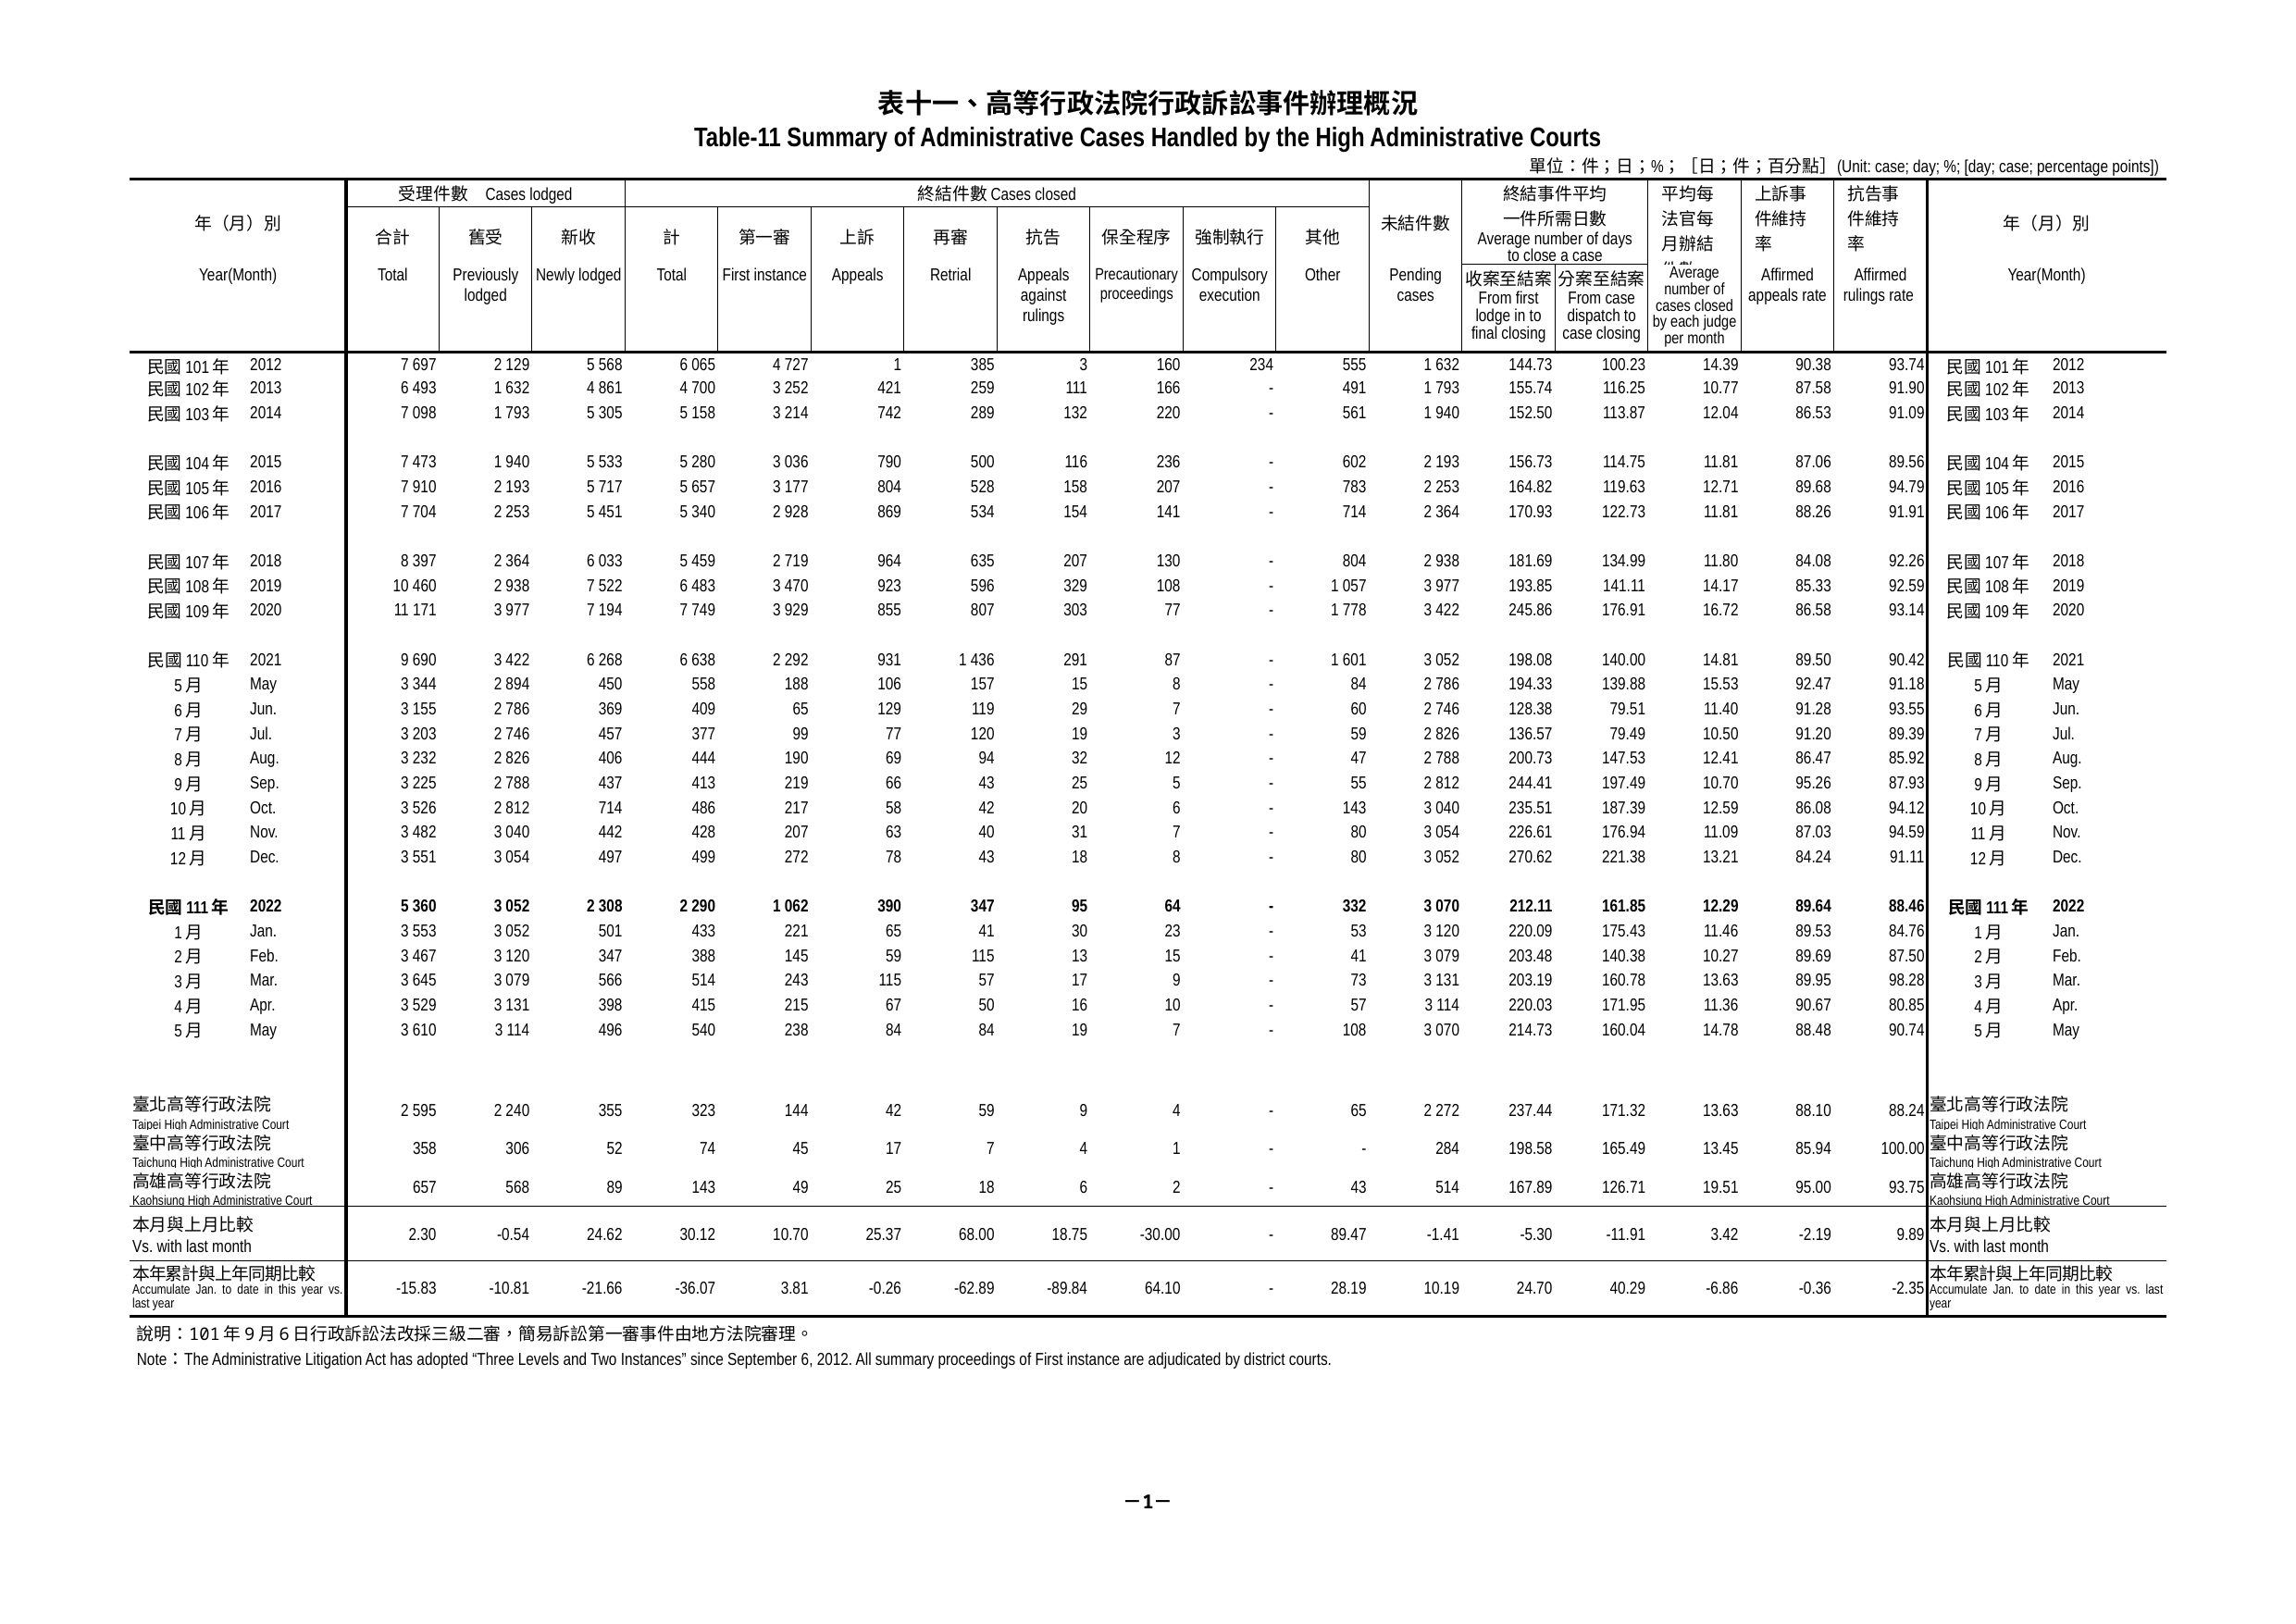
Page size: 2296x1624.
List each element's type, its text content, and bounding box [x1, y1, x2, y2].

table_cell [1834, 1042, 1926, 1066]
table_cell - [1183, 401, 1276, 425]
table_cell - [1183, 1168, 1276, 1206]
table_cell [2050, 623, 2166, 647]
table_cell 7 522 [532, 573, 625, 598]
table_cell 450 [532, 672, 625, 696]
table_cell 2019 [2050, 573, 2166, 598]
table_cell 6月 [130, 697, 247, 721]
table_cell 上訴 [812, 207, 903, 264]
table_cell 6 [997, 1168, 1090, 1206]
table_cell 500 [904, 450, 997, 474]
table_cell 65 [718, 697, 811, 721]
table_cell 3 052 [439, 919, 532, 943]
table_cell -21.66 [532, 1261, 625, 1315]
table_cell [1462, 1067, 1555, 1091]
table_cell [904, 1067, 997, 1091]
table_cell [1648, 1042, 1741, 1066]
table_cell 155.74 [1462, 376, 1555, 400]
table_cell 144.73 [1462, 353, 1555, 376]
table_cell 3 054 [1369, 820, 1461, 844]
table_cell 20 [997, 795, 1090, 820]
table_cell 7 [904, 1129, 997, 1168]
table_cell [1090, 869, 1183, 894]
table_cell 13.21 [1648, 845, 1741, 869]
table_cell [904, 425, 997, 450]
table_cell 3 214 [718, 401, 811, 425]
table_cell 3 526 [348, 795, 439, 820]
table_cell [997, 1067, 1090, 1091]
table_cell 114.75 [1555, 450, 1648, 474]
table_cell -6.86 [1648, 1261, 1741, 1315]
table_cell 11.46 [1648, 919, 1741, 943]
table_cell 143 [1276, 795, 1369, 820]
table_cell [1741, 869, 1834, 894]
table_cell Jul. [2050, 721, 2166, 746]
table_cell [1555, 623, 1648, 647]
table_cell 民國109年 [130, 598, 247, 622]
table_cell 93.55 [1834, 697, 1926, 721]
table_cell [718, 524, 811, 548]
table_cell 428 [625, 820, 718, 844]
table_cell 143 [625, 1168, 718, 1206]
table_cell 869 [811, 499, 904, 524]
table_cell 3 079 [1369, 943, 1461, 968]
table_cell -2.35 [1834, 1261, 1926, 1315]
table_cell 226.61 [1462, 820, 1555, 844]
table_cell Compulsory execution [1184, 264, 1275, 351]
table_cell 3 929 [718, 598, 811, 622]
table_cell 10月 [1929, 795, 2050, 820]
table_cell 3 052 [1369, 647, 1461, 672]
table_cell 80 [1276, 845, 1369, 869]
table_cell 強制執行 [1184, 207, 1275, 264]
table_cell -62.89 [904, 1261, 997, 1315]
table_cell [130, 1067, 247, 1091]
table_cell 15 [997, 672, 1090, 696]
table_cell 32 [997, 746, 1090, 770]
table_cell 3 482 [348, 820, 439, 844]
table_cell 95.26 [1741, 771, 1834, 795]
table_cell [625, 425, 718, 450]
table_cell 635 [904, 549, 997, 573]
table_cell [532, 425, 625, 450]
table_cell [997, 425, 1090, 450]
table_cell [1183, 869, 1276, 894]
table_cell 2015 [247, 450, 344, 474]
table_cell 154 [997, 499, 1090, 524]
table_cell 120 [904, 721, 997, 746]
table_cell 7 704 [348, 499, 439, 524]
table_cell 166 [1090, 376, 1183, 400]
table_cell - [1183, 894, 1276, 918]
table_cell 1 632 [439, 376, 532, 400]
table_header 年（月）別 [130, 180, 344, 264]
table_cell 11月 [130, 820, 247, 844]
table_cell 民國105年 [1929, 475, 2050, 499]
table_cell 6 493 [348, 376, 439, 400]
table_cell 413 [625, 771, 718, 795]
table_cell - [1183, 746, 1276, 770]
table_cell 176.91 [1555, 598, 1648, 622]
table_cell 3 052 [1369, 845, 1461, 869]
table_cell 106 [811, 672, 904, 696]
table_cell 855 [811, 598, 904, 622]
table_cell 59 [1276, 721, 1369, 746]
table_cell [1741, 524, 1834, 548]
table_cell 79.49 [1555, 721, 1648, 746]
table_cell 11.40 [1648, 697, 1741, 721]
table_cell 47 [1276, 746, 1369, 770]
table_cell 2013 [247, 376, 344, 400]
table_cell 3.42 [1648, 1207, 1741, 1260]
table_header 終結事件平均 一件所需日數 Average number of days to close a case [1462, 180, 1647, 264]
table_cell 13.63 [1648, 968, 1741, 992]
table_cell [1648, 1067, 1741, 1091]
table_cell 42 [811, 1091, 904, 1129]
table_cell 217 [718, 795, 811, 820]
table_cell 15 [1090, 943, 1183, 968]
table_cell -5.30 [1462, 1207, 1555, 1260]
table_cell 95.00 [1741, 1168, 1834, 1206]
table_cell 10.50 [1648, 721, 1741, 746]
table_cell 2 938 [439, 573, 532, 598]
table_cell [1369, 1042, 1461, 1066]
table_cell [348, 869, 439, 894]
table_cell 1 793 [1369, 376, 1461, 400]
table_cell [1183, 1067, 1276, 1091]
table_cell 347 [532, 943, 625, 968]
table_cell 1月 [1929, 919, 2050, 943]
table_cell 31 [997, 820, 1090, 844]
table_cell 55 [1276, 771, 1369, 795]
table_cell 207 [1090, 475, 1183, 499]
table_cell 91.28 [1741, 697, 1834, 721]
table_cell [997, 623, 1090, 647]
table_cell 民國106年 [130, 499, 247, 524]
table_cell 514 [1369, 1168, 1461, 1206]
table_cell 85.92 [1834, 746, 1926, 770]
table_cell 再審 [904, 207, 997, 264]
table_cell 4 [1090, 1091, 1183, 1129]
table_cell 390 [811, 894, 904, 918]
table_cell 3 232 [348, 746, 439, 770]
table_cell - [1183, 598, 1276, 622]
table_cell 19 [997, 721, 1090, 746]
table_cell 2 938 [1369, 549, 1461, 573]
table_cell 200.73 [1462, 746, 1555, 770]
table_header 受理件數 Cases lodged [348, 180, 625, 206]
table_cell [1369, 1067, 1461, 1091]
table_cell [1648, 623, 1741, 647]
table_cell 160.78 [1555, 968, 1648, 992]
table_cell 2019 [247, 573, 344, 598]
table_cell 561 [1276, 401, 1369, 425]
table_cell [811, 869, 904, 894]
table_cell [130, 623, 247, 647]
table_cell [1183, 1042, 1276, 1066]
table_cell [1929, 623, 2050, 647]
table_cell - [1183, 795, 1276, 820]
table_cell 18.75 [997, 1207, 1090, 1260]
table_cell 355 [532, 1091, 625, 1129]
table_cell 合計 [348, 207, 439, 264]
table_cell 3 177 [718, 475, 811, 499]
table_cell [247, 623, 344, 647]
table_cell 514 [625, 968, 718, 992]
table_cell 113.87 [1555, 401, 1648, 425]
table_cell 3 [997, 353, 1090, 376]
table_cell - [1183, 1129, 1276, 1168]
table_cell [130, 1042, 247, 1066]
table_cell Precautionary proceedings [1090, 264, 1183, 351]
table_cell 53 [1276, 919, 1369, 943]
table_cell 25 [811, 1168, 904, 1206]
table_cell 41 [904, 919, 997, 943]
table_cell 第一審 [718, 207, 811, 264]
table_cell 92.26 [1834, 549, 1926, 573]
table_cell 94 [904, 746, 997, 770]
table_cell 5月 [130, 672, 247, 696]
table_cell 7 098 [348, 401, 439, 425]
table_cell 66 [811, 771, 904, 795]
table_cell [811, 1067, 904, 1091]
table_cell 406 [532, 746, 625, 770]
table_cell [1929, 524, 2050, 548]
table_cell 3 052 [439, 894, 532, 918]
table_cell 145 [718, 943, 811, 968]
table_cell 25.37 [811, 1207, 904, 1260]
table_cell [1648, 425, 1741, 450]
table_cell 1 601 [1276, 647, 1369, 672]
table_cell 234 [1183, 353, 1276, 376]
table_cell 332 [1276, 894, 1369, 918]
table_cell 3 070 [1369, 894, 1461, 918]
table_cell 2017 [2050, 499, 2166, 524]
table_cell 198.08 [1462, 647, 1555, 672]
table_cell 193.85 [1462, 573, 1555, 598]
table_cell 2 786 [439, 697, 532, 721]
table_cell 91.11 [1834, 845, 1926, 869]
table_cell 91.09 [1834, 401, 1926, 425]
table_cell [1183, 623, 1276, 647]
table_cell 85.94 [1741, 1129, 1834, 1168]
table_cell 5 568 [532, 353, 625, 376]
table_cell 2022 [2050, 894, 2166, 918]
table_cell 714 [1276, 499, 1369, 524]
table_cell 2月 [1929, 943, 2050, 968]
table_cell 87.58 [1741, 376, 1834, 400]
table_cell 3月 [1929, 968, 2050, 992]
table_cell 2014 [2050, 401, 2166, 425]
table_cell 民國106年 [1929, 499, 2050, 524]
table_cell [1090, 623, 1183, 647]
table_cell 88.24 [1834, 1091, 1926, 1129]
table_cell 10 460 [348, 573, 439, 598]
table_cell 141 [1090, 499, 1183, 524]
table_cell Jun. [2050, 697, 2166, 721]
table_cell 87.50 [1834, 943, 1926, 968]
table_cell 5 305 [532, 401, 625, 425]
table_cell 804 [1276, 549, 1369, 573]
table_cell 141.11 [1555, 573, 1648, 598]
table_cell 99 [718, 721, 811, 746]
table_cell 1 [811, 353, 904, 376]
table_cell 89.50 [1741, 647, 1834, 672]
table_cell 臺北高等行政法院 Taipei High Administrative Court [130, 1091, 344, 1129]
table_cell 19.51 [1648, 1168, 1741, 1206]
table_cell 215 [718, 993, 811, 1017]
table_cell [532, 1067, 625, 1091]
table_cell 134.99 [1555, 549, 1648, 573]
table_cell [348, 1042, 439, 1066]
table_cell 6 [1090, 795, 1183, 820]
table_cell 130 [1090, 549, 1183, 573]
table_cell 415 [625, 993, 718, 1017]
table_cell Mar. [247, 968, 344, 992]
table_cell [1090, 1042, 1183, 1066]
table_cell 2 240 [439, 1091, 532, 1129]
table_cell 4 700 [625, 376, 718, 400]
table_cell [130, 869, 247, 894]
table_cell [1462, 623, 1555, 647]
table_cell May [247, 672, 344, 696]
table_cell 11 171 [348, 598, 439, 622]
table_cell 4 727 [718, 353, 811, 376]
table_cell 3 155 [348, 697, 439, 721]
table_cell 高雄高等行政法院 Kaohsiung High Administrative Court [1929, 1168, 2166, 1206]
table_cell [904, 1042, 997, 1066]
table_cell 207 [718, 820, 811, 844]
table_cell 501 [532, 919, 625, 943]
table_cell 12月 [1929, 845, 2050, 869]
table_cell -2.19 [1741, 1207, 1834, 1260]
table_cell 58 [811, 795, 904, 820]
table_cell Sep. [247, 771, 344, 795]
table_cell [532, 524, 625, 548]
table_cell 84.08 [1741, 549, 1834, 573]
table_cell 9月 [1929, 771, 2050, 795]
table_cell Sep. [2050, 771, 2166, 795]
table_cell 175.43 [1555, 919, 1648, 943]
table_cell [1276, 524, 1369, 548]
table_cell 10.27 [1648, 943, 1741, 968]
table_cell 87.93 [1834, 771, 1926, 795]
table_cell [532, 869, 625, 894]
table_cell 8月 [130, 746, 247, 770]
table_cell [811, 524, 904, 548]
table_cell [997, 524, 1090, 548]
table_cell - [1183, 721, 1276, 746]
table_cell [1555, 524, 1648, 548]
table_cell 657 [348, 1168, 439, 1206]
table_cell 329 [997, 573, 1090, 598]
table_cell 187.39 [1555, 795, 1648, 820]
table_cell 220 [1090, 401, 1183, 425]
table_cell 8 [1090, 845, 1183, 869]
table_cell 568 [439, 1168, 532, 1206]
table_cell Mar. [2050, 968, 2166, 992]
table_cell 4月 [1929, 993, 2050, 1017]
table_cell [718, 425, 811, 450]
table_cell May [2050, 672, 2166, 696]
table_cell [1929, 425, 2050, 450]
table_cell 43 [904, 845, 997, 869]
table_cell 2 788 [439, 771, 532, 795]
table_cell [904, 623, 997, 647]
table_cell [1276, 425, 1369, 450]
table_cell 2 788 [1369, 746, 1461, 770]
table_cell 12.41 [1648, 746, 1741, 770]
table_cell 87.06 [1741, 450, 1834, 474]
table_cell 78 [811, 845, 904, 869]
table_cell - [1183, 993, 1276, 1017]
table_cell 新收 [532, 207, 625, 264]
table_cell [718, 1067, 811, 1091]
table_cell 2022 [247, 894, 344, 918]
table_cell - [1183, 450, 1276, 474]
table_cell 民國109年 [1929, 598, 2050, 622]
table_cell [532, 1042, 625, 1066]
table_cell Total [348, 264, 439, 351]
table_cell 2 364 [1369, 499, 1461, 524]
table_cell [1834, 623, 1926, 647]
table_header 未結件數 [1370, 180, 1461, 264]
table_cell 2018 [247, 549, 344, 573]
table_cell 本年累計與上年同期比較 Accumulate Jan. to date in this year vs. last year [1929, 1261, 2166, 1315]
table_cell 220.03 [1462, 993, 1555, 1017]
table_cell 2 308 [532, 894, 625, 918]
table_cell - [1183, 499, 1276, 524]
table_cell 3 467 [348, 943, 439, 968]
table_cell 3 114 [439, 1017, 532, 1042]
table_cell 臺中高等行政法院 Taichung High Administrative Court [130, 1129, 344, 1168]
table_cell 民國108年 [130, 573, 247, 598]
table_cell - [1183, 1207, 1276, 1260]
table_cell 13.63 [1648, 1091, 1741, 1129]
table_cell 7月 [1929, 721, 2050, 746]
table_cell Aug. [2050, 746, 2166, 770]
table_cell Affirmed rulings rate [1834, 264, 1926, 351]
table_cell 3 054 [439, 845, 532, 869]
table_cell 444 [625, 746, 718, 770]
table_cell - [1276, 1129, 1369, 1168]
text Table-11 Summary of Administrative Cases Handled by the High Administrative Courts [137, 121, 2159, 152]
table_cell 2016 [2050, 475, 2166, 499]
table_cell 3 422 [439, 647, 532, 672]
table_cell 2021 [2050, 647, 2166, 672]
table_cell 87.03 [1741, 820, 1834, 844]
table_cell 3 225 [348, 771, 439, 795]
table_cell 3 344 [348, 672, 439, 696]
table_cell 77 [1090, 598, 1183, 622]
table_cell 5 280 [625, 450, 718, 474]
table_cell 89.95 [1741, 968, 1834, 992]
table_cell 3 203 [348, 721, 439, 746]
table_cell 抗告 [998, 207, 1089, 264]
table_cell 93.14 [1834, 598, 1926, 622]
table_cell -30.00 [1090, 1207, 1183, 1260]
table_cell 2.30 [348, 1207, 439, 1260]
table_cell 3 [1090, 721, 1183, 746]
table_cell 52 [532, 1129, 625, 1168]
table_cell 93.74 [1834, 353, 1926, 376]
table_cell 14.17 [1648, 573, 1741, 598]
table_cell [1741, 1042, 1834, 1066]
text 表十一、高等行政法院行政訴訟事件辦理概況 [137, 82, 2159, 121]
table_cell 民國104年 [1929, 450, 2050, 474]
table_cell 3 070 [1369, 1017, 1461, 1042]
table_cell 24.70 [1462, 1261, 1555, 1315]
table_cell 491 [1276, 376, 1369, 400]
table_cell 2 253 [439, 499, 532, 524]
table_cell 198.58 [1462, 1129, 1555, 1168]
table_cell 4 [997, 1129, 1090, 1168]
table_cell 臺北高等行政法院 Taipei High Administrative Court [1929, 1091, 2166, 1129]
table_cell 13 [997, 943, 1090, 968]
table_cell [1276, 869, 1369, 894]
table_cell 388 [625, 943, 718, 968]
table_cell [1462, 425, 1555, 450]
table_cell -11.91 [1555, 1207, 1648, 1260]
table_cell Retrial [904, 264, 997, 351]
table_header 終結件數Cases closed [626, 180, 1369, 206]
table_cell 207 [997, 549, 1090, 573]
table_cell [1555, 1042, 1648, 1066]
table_cell [130, 425, 247, 450]
table_cell First instance [718, 264, 811, 351]
table_cell 284 [1369, 1129, 1461, 1168]
table_cell 59 [904, 1091, 997, 1129]
table_cell - [1183, 845, 1276, 869]
table_cell [532, 623, 625, 647]
table_cell 596 [904, 573, 997, 598]
table_cell 7 [1090, 1017, 1183, 1042]
table_cell 245.86 [1462, 598, 1555, 622]
table_cell -89.84 [997, 1261, 1090, 1315]
table_cell 民國103年 [130, 401, 247, 425]
table_cell 409 [625, 697, 718, 721]
table_cell 3 529 [348, 993, 439, 1017]
table_cell 84 [904, 1017, 997, 1042]
table_cell Year(Month) [130, 264, 344, 351]
table_cell [2050, 524, 2166, 548]
table_cell [1462, 869, 1555, 894]
table_cell 2014 [247, 401, 344, 425]
table_cell [348, 425, 439, 450]
table_cell 2 [1090, 1168, 1183, 1206]
table_cell 92.59 [1834, 573, 1926, 598]
table_cell 10.19 [1369, 1261, 1461, 1315]
table_cell [811, 623, 904, 647]
table_cell 88.10 [1741, 1091, 1834, 1129]
table_cell [1741, 623, 1834, 647]
table_cell [997, 869, 1090, 894]
table_cell [1834, 425, 1926, 450]
table_cell 5 158 [625, 401, 718, 425]
table_cell 12.29 [1648, 894, 1741, 918]
table_cell [625, 1042, 718, 1066]
table_cell 115 [811, 968, 904, 992]
table_cell 7 473 [348, 450, 439, 474]
table_cell 139.88 [1555, 672, 1648, 696]
table_cell Other [1276, 264, 1369, 351]
table_cell 84 [1276, 672, 1369, 696]
table_cell 14.81 [1648, 647, 1741, 672]
table_cell 528 [904, 475, 997, 499]
table_cell [348, 623, 439, 647]
table_cell - [1183, 820, 1276, 844]
table_cell 437 [532, 771, 625, 795]
table_cell 270.62 [1462, 845, 1555, 869]
table_cell 2 786 [1369, 672, 1461, 696]
table_cell 558 [625, 672, 718, 696]
table_cell 3 040 [439, 820, 532, 844]
table_cell [1276, 1042, 1369, 1066]
table_cell - [1183, 771, 1276, 795]
table_cell [1090, 425, 1183, 450]
table_cell 民國101年 [130, 353, 247, 376]
table_cell 69 [811, 746, 904, 770]
table_cell 2016 [247, 475, 344, 499]
table_cell 116.25 [1555, 376, 1648, 400]
table_cell [811, 425, 904, 450]
table_cell 238 [718, 1017, 811, 1042]
table_cell 88.46 [1834, 894, 1926, 918]
table_cell 160 [1090, 353, 1183, 376]
table_cell - [1183, 697, 1276, 721]
table_cell 3 120 [1369, 919, 1461, 943]
table_cell 534 [904, 499, 997, 524]
table_cell 2 826 [1369, 721, 1461, 746]
table_cell 421 [811, 376, 904, 400]
table_cell 其他 [1276, 207, 1369, 264]
table_cell 3 610 [348, 1017, 439, 1042]
table_cell 221.38 [1555, 845, 1648, 869]
table_cell [247, 425, 344, 450]
table_cell 10 [1090, 993, 1183, 1017]
table_cell - [1183, 1091, 1276, 1129]
table_cell 91.20 [1741, 721, 1834, 746]
table_cell 57 [1276, 993, 1369, 1017]
table_cell 50 [904, 993, 997, 1017]
table_cell 100.23 [1555, 353, 1648, 376]
table_cell 16.72 [1648, 598, 1741, 622]
table_cell Jan. [2050, 919, 2166, 943]
table_cell 128.38 [1462, 697, 1555, 721]
table_cell 369 [532, 697, 625, 721]
table_cell 86.47 [1741, 746, 1834, 770]
table_cell 203.48 [1462, 943, 1555, 968]
table_cell -1.41 [1369, 1207, 1461, 1260]
table_cell 2 129 [439, 353, 532, 376]
table_cell 10月 [130, 795, 247, 820]
table_cell 2 272 [1369, 1091, 1461, 1129]
table_cell Appeals against rulings [998, 264, 1089, 351]
table_cell 5 717 [532, 475, 625, 499]
table_cell 499 [625, 845, 718, 869]
table_cell [1183, 425, 1276, 450]
table_cell 14.39 [1648, 353, 1741, 376]
table_cell 303 [997, 598, 1090, 622]
table_cell 2015 [2050, 450, 2166, 474]
table_cell - [1183, 573, 1276, 598]
table_cell 民國111年 [130, 894, 247, 918]
table_cell 85.33 [1741, 573, 1834, 598]
table_cell [1369, 623, 1461, 647]
table_cell 152.50 [1462, 401, 1555, 425]
table_cell 23 [1090, 919, 1183, 943]
table_cell [811, 1042, 904, 1066]
table_cell 136.57 [1462, 721, 1555, 746]
table_cell 3 040 [1369, 795, 1461, 820]
table_cell 2 292 [718, 647, 811, 672]
table_cell [2050, 869, 2166, 894]
table_cell 1 057 [1276, 573, 1369, 598]
table_cell 10.70 [1648, 771, 1741, 795]
table_cell Dec. [2050, 845, 2166, 869]
table_cell [904, 524, 997, 548]
table_cell [718, 1042, 811, 1066]
table_cell 165.49 [1555, 1129, 1648, 1168]
table_cell 42 [904, 795, 997, 820]
table_cell 18 [997, 845, 1090, 869]
table_cell 77 [811, 721, 904, 746]
table_cell 91.90 [1834, 376, 1926, 400]
table_cell 442 [532, 820, 625, 844]
table_cell 161.85 [1555, 894, 1648, 918]
table_cell 64.10 [1090, 1261, 1183, 1315]
table_cell 2012 [2050, 353, 2166, 376]
table_cell [1462, 524, 1555, 548]
table_cell 108 [1090, 573, 1183, 598]
table_cell 236 [1090, 450, 1183, 474]
table_cell 323 [625, 1091, 718, 1129]
table_cell - [1183, 968, 1276, 992]
table_cell 1月 [130, 919, 247, 943]
table_cell [1648, 869, 1741, 894]
table_cell 119 [904, 697, 997, 721]
table_cell 64 [1090, 894, 1183, 918]
table_cell 89.56 [1834, 450, 1926, 474]
table_cell 5 459 [625, 549, 718, 573]
table_cell 2013 [2050, 376, 2166, 400]
table_cell 203.19 [1462, 968, 1555, 992]
table_cell 17 [997, 968, 1090, 992]
table_cell 63 [811, 820, 904, 844]
table_cell 6 483 [625, 573, 718, 598]
table_cell 3月 [130, 968, 247, 992]
table_cell 9 [997, 1091, 1090, 1129]
table_cell 12.71 [1648, 475, 1741, 499]
table_cell 259 [904, 376, 997, 400]
table_cell 74 [625, 1129, 718, 1168]
table_cell [904, 869, 997, 894]
table_cell 民國104年 [130, 450, 247, 474]
table_cell 129 [811, 697, 904, 721]
table_cell [1648, 524, 1741, 548]
table_cell [1276, 1067, 1369, 1091]
table_cell 11月 [1929, 820, 2050, 844]
table_cell 2017 [247, 499, 344, 524]
table_cell [1929, 1042, 2050, 1066]
table_cell 157 [904, 672, 997, 696]
table_cell 89 [532, 1168, 625, 1206]
table_cell Dec. [247, 845, 344, 869]
table_cell [1369, 869, 1461, 894]
table_cell 1 940 [439, 450, 532, 474]
table_cell 158 [997, 475, 1090, 499]
table_cell [247, 1042, 344, 1066]
table_cell 3 131 [1369, 968, 1461, 992]
table_cell 931 [811, 647, 904, 672]
table_cell 100.00 [1834, 1129, 1926, 1168]
table_cell 80.85 [1834, 993, 1926, 1017]
table_header 上訴事件維持率 [1742, 180, 1833, 264]
table_cell 5月 [1929, 672, 2050, 696]
table_cell 2021 [247, 647, 344, 672]
table_cell [1369, 524, 1461, 548]
table_cell 臺中高等行政法院 Taichung High Administrative Court [1929, 1129, 2166, 1168]
table_cell [130, 524, 247, 548]
table_cell 11.09 [1648, 820, 1741, 844]
table_cell 59 [811, 943, 904, 968]
table_cell 7 749 [625, 598, 718, 622]
table_cell -36.07 [625, 1261, 718, 1315]
table_cell 民國105年 [130, 475, 247, 499]
table_header 年（月）別 [1929, 180, 2166, 264]
table_cell 15.53 [1648, 672, 1741, 696]
table_cell - [1183, 475, 1276, 499]
table_cell 181.69 [1462, 549, 1555, 573]
table_cell 91.91 [1834, 499, 1926, 524]
table_cell Feb. [2050, 943, 2166, 968]
table_cell 12.04 [1648, 401, 1741, 425]
table_cell 144 [718, 1091, 811, 1129]
table_cell 28.19 [1276, 1261, 1369, 1315]
table_cell Oct. [247, 795, 344, 820]
table_cell 民國102年 [1929, 376, 2050, 400]
table_cell -0.26 [811, 1261, 904, 1315]
table_cell 12.59 [1648, 795, 1741, 820]
table_cell 5 533 [532, 450, 625, 474]
table_cell 本年累計與上年同期比較 Accumulate Jan. to date in this year vs. last year [130, 1261, 344, 1315]
table_cell 87 [1090, 647, 1183, 672]
table_cell 235.51 [1462, 795, 1555, 820]
table_cell 89.53 [1741, 919, 1834, 943]
table_cell 2020 [247, 598, 344, 622]
table_cell 9.89 [1834, 1207, 1926, 1260]
table_cell 807 [904, 598, 997, 622]
table_cell -0.54 [439, 1207, 532, 1260]
table_cell 197.49 [1555, 771, 1648, 795]
table_cell 1 062 [718, 894, 811, 918]
table_cell Year(Month) [1929, 264, 2166, 351]
table_cell [1834, 524, 1926, 548]
table_cell 高雄高等行政法院 Kaohsiung High Administrative Court [130, 1168, 344, 1206]
table_cell 237.44 [1462, 1091, 1555, 1129]
table_cell 2 595 [348, 1091, 439, 1129]
table_cell 111 [997, 376, 1090, 400]
table_cell 272 [718, 845, 811, 869]
table_cell 7 697 [348, 353, 439, 376]
table_cell 2 364 [439, 549, 532, 573]
table_cell 5 451 [532, 499, 625, 524]
table_cell 7 194 [532, 598, 625, 622]
table_cell [1834, 1067, 1926, 1091]
table_cell [439, 1042, 532, 1066]
table_cell Nov. [2050, 820, 2166, 844]
table_cell 964 [811, 549, 904, 573]
table_cell 358 [348, 1129, 439, 1168]
table_cell 555 [1276, 353, 1369, 376]
table_cell 3 553 [348, 919, 439, 943]
table_cell 3 120 [439, 943, 532, 968]
table_cell Jan. [247, 919, 344, 943]
table_cell 171.95 [1555, 993, 1648, 1017]
table_cell 171.32 [1555, 1091, 1648, 1129]
table_cell 41 [1276, 943, 1369, 968]
table_cell 40 [904, 820, 997, 844]
table_cell 398 [532, 993, 625, 1017]
table_cell -15.83 [348, 1261, 439, 1315]
table_cell - [1183, 943, 1276, 968]
table_cell 108 [1276, 1017, 1369, 1042]
table_cell [1183, 524, 1276, 548]
table_cell 60 [1276, 697, 1369, 721]
table_cell 90.74 [1834, 1017, 1926, 1042]
table_cell [1741, 425, 1834, 450]
table_cell 計 [626, 207, 717, 264]
table_cell 民國101年 [1929, 353, 2050, 376]
table_cell 385 [904, 353, 997, 376]
table_cell 6 638 [625, 647, 718, 672]
table_cell 2 253 [1369, 475, 1461, 499]
table_cell 17 [811, 1129, 904, 1168]
table_cell Apr. [247, 993, 344, 1017]
table_cell [625, 1067, 718, 1091]
table_cell Average number of cases closed by each judge per month [1648, 264, 1741, 351]
table_cell 497 [532, 845, 625, 869]
table_cell 民國102年 [130, 376, 247, 400]
table_cell 1 778 [1276, 598, 1369, 622]
table_cell 11.81 [1648, 450, 1741, 474]
table_cell 40.29 [1555, 1261, 1648, 1315]
table_cell 4月 [130, 993, 247, 1017]
table_cell Oct. [2050, 795, 2166, 820]
table_cell 804 [811, 475, 904, 499]
table_cell 14.78 [1648, 1017, 1741, 1042]
table_cell - [1183, 1017, 1276, 1042]
table_cell 67 [811, 993, 904, 1017]
table_cell 8月 [1929, 746, 2050, 770]
table_cell 7月 [130, 721, 247, 746]
table_cell 12月 [130, 845, 247, 869]
table_cell 1 [1090, 1129, 1183, 1168]
table_cell 3 551 [348, 845, 439, 869]
table_cell [1929, 1067, 2050, 1091]
table_cell [625, 869, 718, 894]
table_cell 90.42 [1834, 647, 1926, 672]
table_cell 10.70 [718, 1207, 811, 1260]
table_cell 220.09 [1462, 919, 1555, 943]
table_cell 457 [532, 721, 625, 746]
table_cell [1276, 623, 1369, 647]
table_cell 9 690 [348, 647, 439, 672]
table_cell 244.41 [1462, 771, 1555, 795]
table_cell 2 894 [439, 672, 532, 696]
table_cell 90.38 [1741, 353, 1834, 376]
table_cell 11.81 [1648, 499, 1741, 524]
table_cell 8 397 [348, 549, 439, 573]
table_cell [247, 524, 344, 548]
table_cell 3 252 [718, 376, 811, 400]
table_cell 3 645 [348, 968, 439, 992]
table_cell 540 [625, 1017, 718, 1042]
table_cell 140.00 [1555, 647, 1648, 672]
table_cell [1555, 1067, 1648, 1091]
table_cell [439, 1067, 532, 1091]
table_cell 89.69 [1741, 943, 1834, 968]
table_cell 3 977 [1369, 573, 1461, 598]
table_cell [997, 1042, 1090, 1066]
table_cell 6 268 [532, 647, 625, 672]
table_cell 2012 [247, 353, 344, 376]
table_cell [2050, 1067, 2166, 1091]
table_cell [1741, 1067, 1834, 1091]
table_cell 156.73 [1462, 450, 1555, 474]
table_cell 5 360 [348, 894, 439, 918]
table_cell 民國110年 [1929, 647, 2050, 672]
table_cell [439, 869, 532, 894]
table_cell 188 [718, 672, 811, 696]
table_cell 2 193 [1369, 450, 1461, 474]
table_cell 783 [1276, 475, 1369, 499]
table_cell 167.89 [1462, 1168, 1555, 1206]
table_cell Aug. [247, 746, 344, 770]
table_cell [625, 623, 718, 647]
table_cell 2 928 [718, 499, 811, 524]
table_cell 12 [1090, 746, 1183, 770]
table_cell 本月與上月比較 Vs. with last month [1929, 1207, 2166, 1260]
table_cell [718, 623, 811, 647]
table_cell 89.68 [1741, 475, 1834, 499]
table_cell 115 [904, 943, 997, 968]
table_cell 89.39 [1834, 721, 1926, 746]
table_cell 214.73 [1462, 1017, 1555, 1042]
table_cell [439, 425, 532, 450]
table_cell 377 [625, 721, 718, 746]
table_header 平均每 法官每月辦結件數 [1648, 180, 1741, 264]
table_cell - [1183, 1261, 1276, 1315]
table_cell 2018 [2050, 549, 2166, 573]
table_cell [348, 1067, 439, 1091]
table_cell 2 290 [625, 894, 718, 918]
table_cell 8 [1090, 672, 1183, 696]
table_cell 84 [811, 1017, 904, 1042]
table_cell Newly lodged [532, 264, 625, 351]
table_cell 116 [997, 450, 1090, 474]
table_cell 89.64 [1741, 894, 1834, 918]
table_cell 3 079 [439, 968, 532, 992]
text 說明：101年9月6日行政訴訟法改採三級二審，簡易訴訟第一審事件由地方法院審理。 [137, 1320, 2159, 1345]
table_cell [1929, 869, 2050, 894]
table_cell 291 [997, 647, 1090, 672]
table_cell Feb. [247, 943, 344, 968]
table_cell 13.45 [1648, 1129, 1741, 1168]
table_cell - [1183, 672, 1276, 696]
table_cell May [2050, 1017, 2166, 1042]
table_cell 94.12 [1834, 795, 1926, 820]
table_cell - [1183, 549, 1276, 573]
table_cell 95 [997, 894, 1090, 918]
table_cell 486 [625, 795, 718, 820]
table_cell - [1183, 919, 1276, 943]
table_cell May [247, 1017, 344, 1042]
table_cell 65 [811, 919, 904, 943]
table_cell 86.08 [1741, 795, 1834, 820]
table_cell - [1183, 376, 1276, 400]
table_cell 民國103年 [1929, 401, 2050, 425]
table_cell 57 [904, 968, 997, 992]
table_cell Previously lodged [440, 264, 531, 351]
table_cell [247, 869, 344, 894]
table_cell 92.47 [1741, 672, 1834, 696]
table_cell 45 [718, 1129, 811, 1168]
table_cell 88.48 [1741, 1017, 1834, 1042]
table_cell 3 131 [439, 993, 532, 1017]
table_cell 5月 [1929, 1017, 2050, 1042]
table_cell 3 114 [1369, 993, 1461, 1017]
table_cell 民國108年 [1929, 573, 2050, 598]
table_cell 790 [811, 450, 904, 474]
table_cell Pending cases [1370, 264, 1461, 351]
table_cell 433 [625, 919, 718, 943]
table_cell 25 [997, 771, 1090, 795]
table_cell 3 470 [718, 573, 811, 598]
table_cell 1 632 [1369, 353, 1461, 376]
table_cell 49 [718, 1168, 811, 1206]
table_cell 306 [439, 1129, 532, 1168]
table_cell 79.51 [1555, 697, 1648, 721]
table_cell [1369, 425, 1461, 450]
table_cell 民國111年 [1929, 894, 2050, 918]
table_cell 170.93 [1462, 499, 1555, 524]
table_cell Appeals [812, 264, 903, 351]
table_cell 84.24 [1741, 845, 1834, 869]
table_cell 10.77 [1648, 376, 1741, 400]
table_cell 194.33 [1462, 672, 1555, 696]
table_cell 496 [532, 1017, 625, 1042]
table_cell 84.76 [1834, 919, 1926, 943]
table_cell 714 [532, 795, 625, 820]
table_cell 7 [1090, 697, 1183, 721]
table_cell 5 [1090, 771, 1183, 795]
table_cell 190 [718, 746, 811, 770]
table_cell Jun. [247, 697, 344, 721]
table_cell 923 [811, 573, 904, 598]
table_cell 29 [997, 697, 1090, 721]
table_cell Jul. [247, 721, 344, 746]
table_cell 566 [532, 968, 625, 992]
table_cell 119.63 [1555, 475, 1648, 499]
table_cell 30 [997, 919, 1090, 943]
table_cell 2 193 [439, 475, 532, 499]
table_cell 2月 [130, 943, 247, 968]
table_cell Apr. [2050, 993, 2166, 1017]
table_cell 43 [904, 771, 997, 795]
table_cell 收案至結案 From first lodge in to final closing [1462, 265, 1555, 351]
table_cell 9月 [130, 771, 247, 795]
table_cell 122.73 [1555, 499, 1648, 524]
table_cell 保全程序 [1090, 207, 1183, 264]
table_cell 4 861 [532, 376, 625, 400]
table_cell [2050, 1042, 2166, 1066]
table_cell 80 [1276, 820, 1369, 844]
table_cell 2 812 [1369, 771, 1461, 795]
table_cell 分案至結案 From case dispatch to case closing [1556, 265, 1647, 351]
table_cell 347 [904, 894, 997, 918]
table_cell 1 436 [904, 647, 997, 672]
table_cell 140.38 [1555, 943, 1648, 968]
table_cell [1462, 1042, 1555, 1066]
table_cell [247, 1067, 344, 1091]
table_cell 3 036 [718, 450, 811, 474]
table_cell 164.82 [1462, 475, 1555, 499]
table_cell 243 [718, 968, 811, 992]
table_cell 9 [1090, 968, 1183, 992]
table_cell 16 [997, 993, 1090, 1017]
table_cell [439, 623, 532, 647]
table_cell 18 [904, 1168, 997, 1206]
table_cell 90.67 [1741, 993, 1834, 1017]
table_cell 98.28 [1834, 968, 1926, 992]
table_cell [348, 524, 439, 548]
table_cell 89.47 [1276, 1207, 1369, 1260]
table_cell 7 [1090, 820, 1183, 844]
table_cell 1 793 [439, 401, 532, 425]
table_cell 176.94 [1555, 820, 1648, 844]
table_cell 2 746 [439, 721, 532, 746]
table_cell [1555, 425, 1648, 450]
table_cell 160.04 [1555, 1017, 1648, 1042]
table_cell 2 746 [1369, 697, 1461, 721]
table_cell 5 657 [625, 475, 718, 499]
table_cell - [1183, 647, 1276, 672]
table_cell 86.58 [1741, 598, 1834, 622]
text 單位：件；日；%；［日；件；百分點］(Unit: case; day; %; [day; case; percentage points]) [137, 152, 2159, 178]
table_cell 289 [904, 401, 997, 425]
table_cell 602 [1276, 450, 1369, 474]
table_cell 7 910 [348, 475, 439, 499]
table_cell [439, 524, 532, 548]
table_cell 91.18 [1834, 672, 1926, 696]
table_cell [1555, 869, 1648, 894]
table_cell 6月 [1929, 697, 2050, 721]
table_cell 1 940 [1369, 401, 1461, 425]
table_cell 88.26 [1741, 499, 1834, 524]
table_cell 43 [1276, 1168, 1369, 1206]
table_cell 11.36 [1648, 993, 1741, 1017]
table_cell 2 719 [718, 549, 811, 573]
table_cell 3 422 [1369, 598, 1461, 622]
table_cell -0.36 [1741, 1261, 1834, 1315]
text Note：The Administrative Litigation Act has adopted “Three Levels and Two Instances” since September 6, 2012. All summary proceedings of First instance are adjudicated by district courts. [137, 1345, 2159, 1370]
table_cell 73 [1276, 968, 1369, 992]
table_cell [1834, 869, 1926, 894]
table_cell [1090, 524, 1183, 548]
table_cell 86.53 [1741, 401, 1834, 425]
table_cell 93.75 [1834, 1168, 1926, 1206]
table_cell 126.71 [1555, 1168, 1648, 1206]
table_cell 2020 [2050, 598, 2166, 622]
table_cell 3.81 [718, 1261, 811, 1315]
table_cell Total [626, 264, 717, 351]
table_cell 民國107年 [130, 549, 247, 573]
table_header 抗告事件維持率 [1834, 180, 1926, 264]
table_cell 94.79 [1834, 475, 1926, 499]
table_cell Affirmed appeals rate [1742, 264, 1833, 351]
table_cell 19 [997, 1017, 1090, 1042]
table_cell -10.81 [439, 1261, 532, 1315]
table_cell 221 [718, 919, 811, 943]
table_cell Nov. [247, 820, 344, 844]
table_cell 212.11 [1462, 894, 1555, 918]
table_cell 民國110年 [130, 647, 247, 672]
table_cell 68.00 [904, 1207, 997, 1260]
table_cell 5月 [130, 1017, 247, 1042]
table_cell 219 [718, 771, 811, 795]
table_cell 民國107年 [1929, 549, 2050, 573]
table_cell 2 812 [439, 795, 532, 820]
table_cell 132 [997, 401, 1090, 425]
table_cell [625, 524, 718, 548]
table_cell 11.80 [1648, 549, 1741, 573]
table_cell [1090, 1067, 1183, 1091]
table_cell 6 065 [625, 353, 718, 376]
table_cell 147.53 [1555, 746, 1648, 770]
table_cell 舊受 [440, 207, 531, 264]
table_cell 2 826 [439, 746, 532, 770]
table_cell 3 977 [439, 598, 532, 622]
table_cell 本月與上月比較 Vs. with last month [130, 1207, 344, 1260]
table_cell 5 340 [625, 499, 718, 524]
table_cell [718, 869, 811, 894]
table_cell 94.59 [1834, 820, 1926, 844]
table_cell 742 [811, 401, 904, 425]
table_cell 6 033 [532, 549, 625, 573]
table_cell 24.62 [532, 1207, 625, 1260]
table_cell 30.12 [625, 1207, 718, 1260]
table_cell [2050, 425, 2166, 450]
table_cell 65 [1276, 1091, 1369, 1129]
